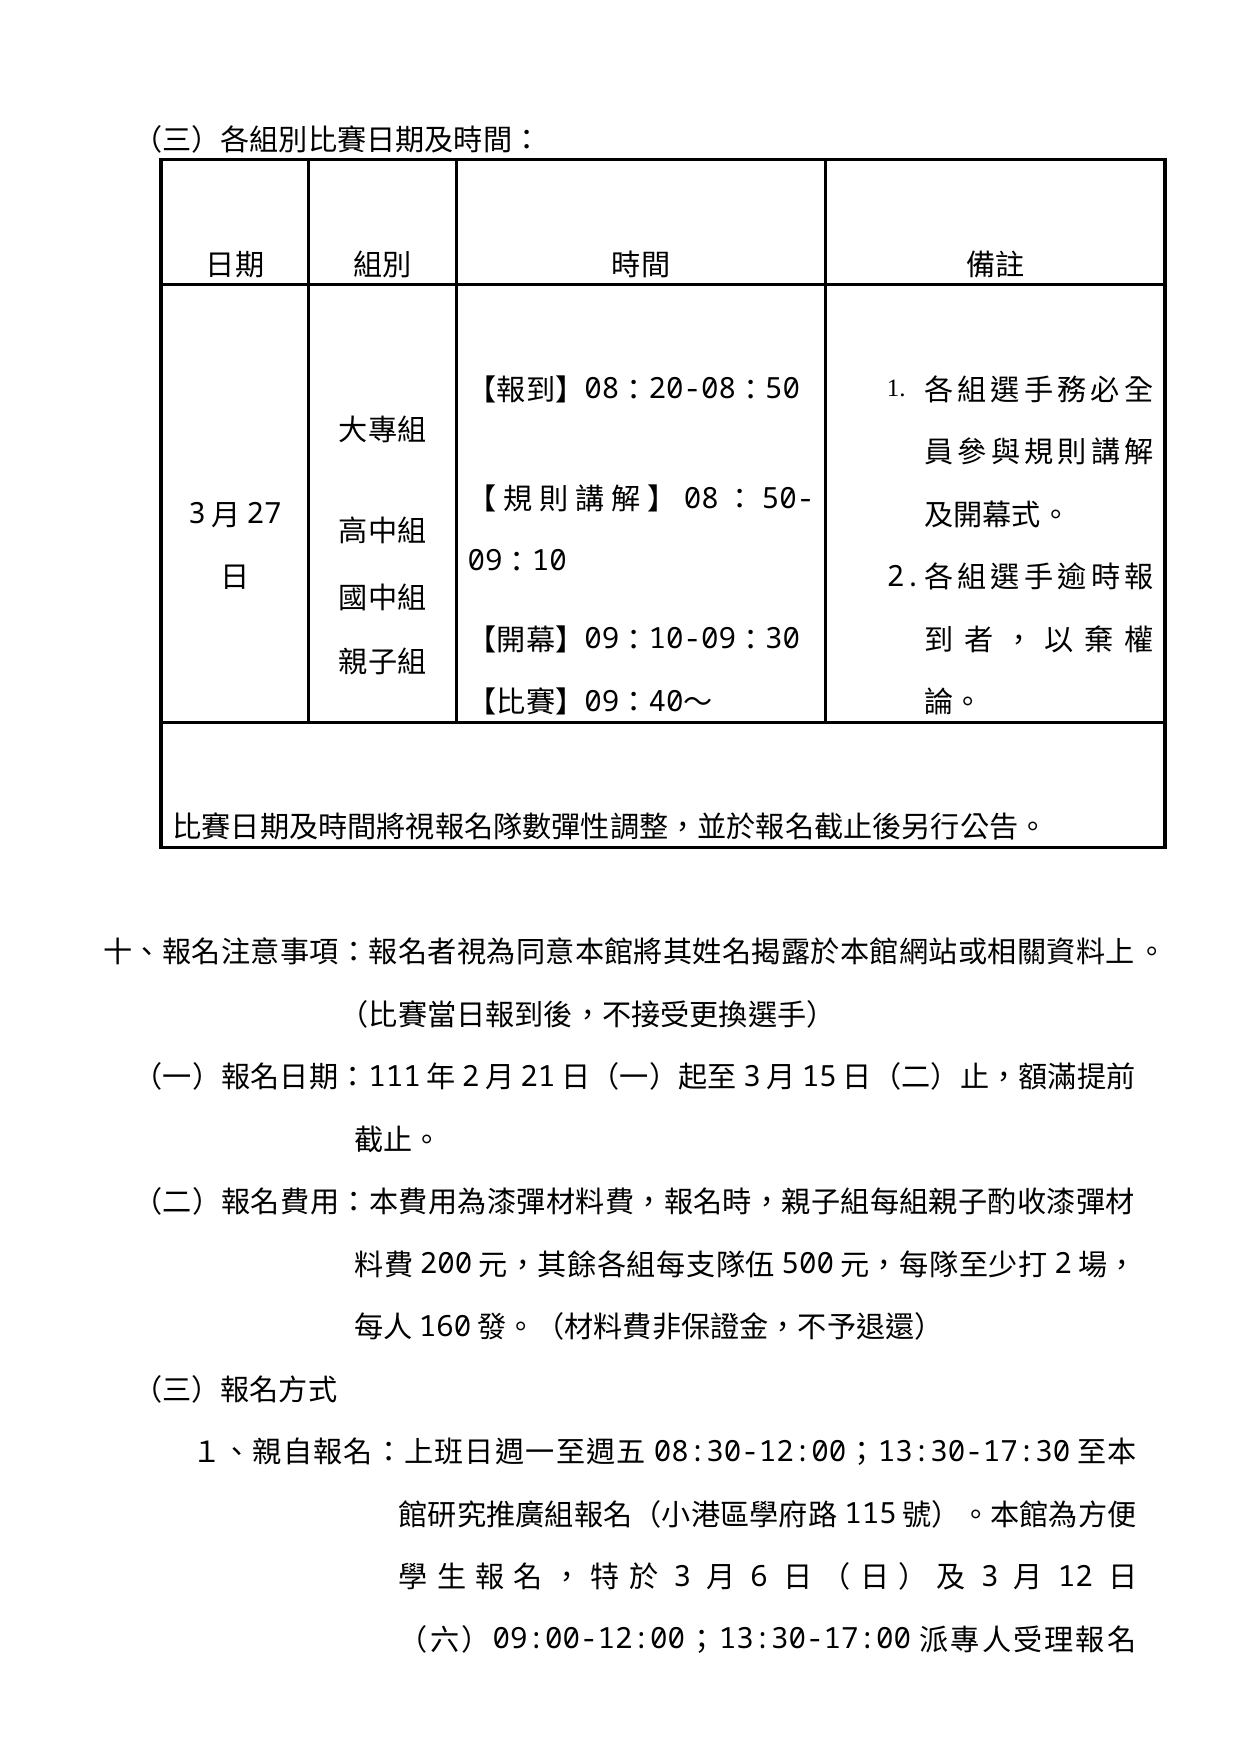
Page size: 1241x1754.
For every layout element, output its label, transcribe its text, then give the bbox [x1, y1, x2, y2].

table_cell 比賽日期及時間將視報名隊數彈性調整，並於報名截止後另行公告。 [163, 724, 1163, 846]
table_header 組別 [310, 161, 455, 283]
table_header 日期 [163, 161, 307, 283]
table_header 備註 [827, 161, 1163, 283]
text （二）報名費用：本費用為漆彈材料費，報名時，親子組每組親子酌收漆彈材料費200元，其餘各組每支隊伍500元，每隊至少打2場，每人160發。（材料費非保證金，不予退還） [133, 1158, 1137, 1346]
table_cell 各組選手務必全員參與規則講解及開幕式。 各組選手逾時報到者，以棄權論。 [827, 286, 1163, 721]
text １、親自報名：上班日週一至週五08:30-12:00；13:30-17:30至本館研究推廣組報名（小港區學府路115號）。本館為方便學生報名，特於3月6日（日）及3月12日（六）09:00-12:00；13:30-17:00派專人受理報名 [192, 1408, 1137, 1658]
text （三）報名方式 [133, 1346, 1137, 1408]
text （一）報名日期：111年2月21日（一）起至3月15日（二）止，額滿提前截止。 [133, 1033, 1137, 1158]
table_cell 【報到】08：20-08：50 【規則講解】08：50-09：10 【開幕】09：10-09：30 【比賽】09：40～ [458, 286, 824, 721]
table_cell 3月27日 [163, 286, 307, 721]
text （三）各組別比賽日期及時間： [133, 96, 1137, 158]
text 十、報名注意事項：報名者視為同意本館將其姓名揭露於本館網站或相關資料上。（比賽當日報到後，不接受更換選手） [103, 908, 1137, 1033]
table_header 時間 [458, 161, 824, 283]
table_cell 大專組 高中組 國中組 親子組 [310, 286, 455, 721]
